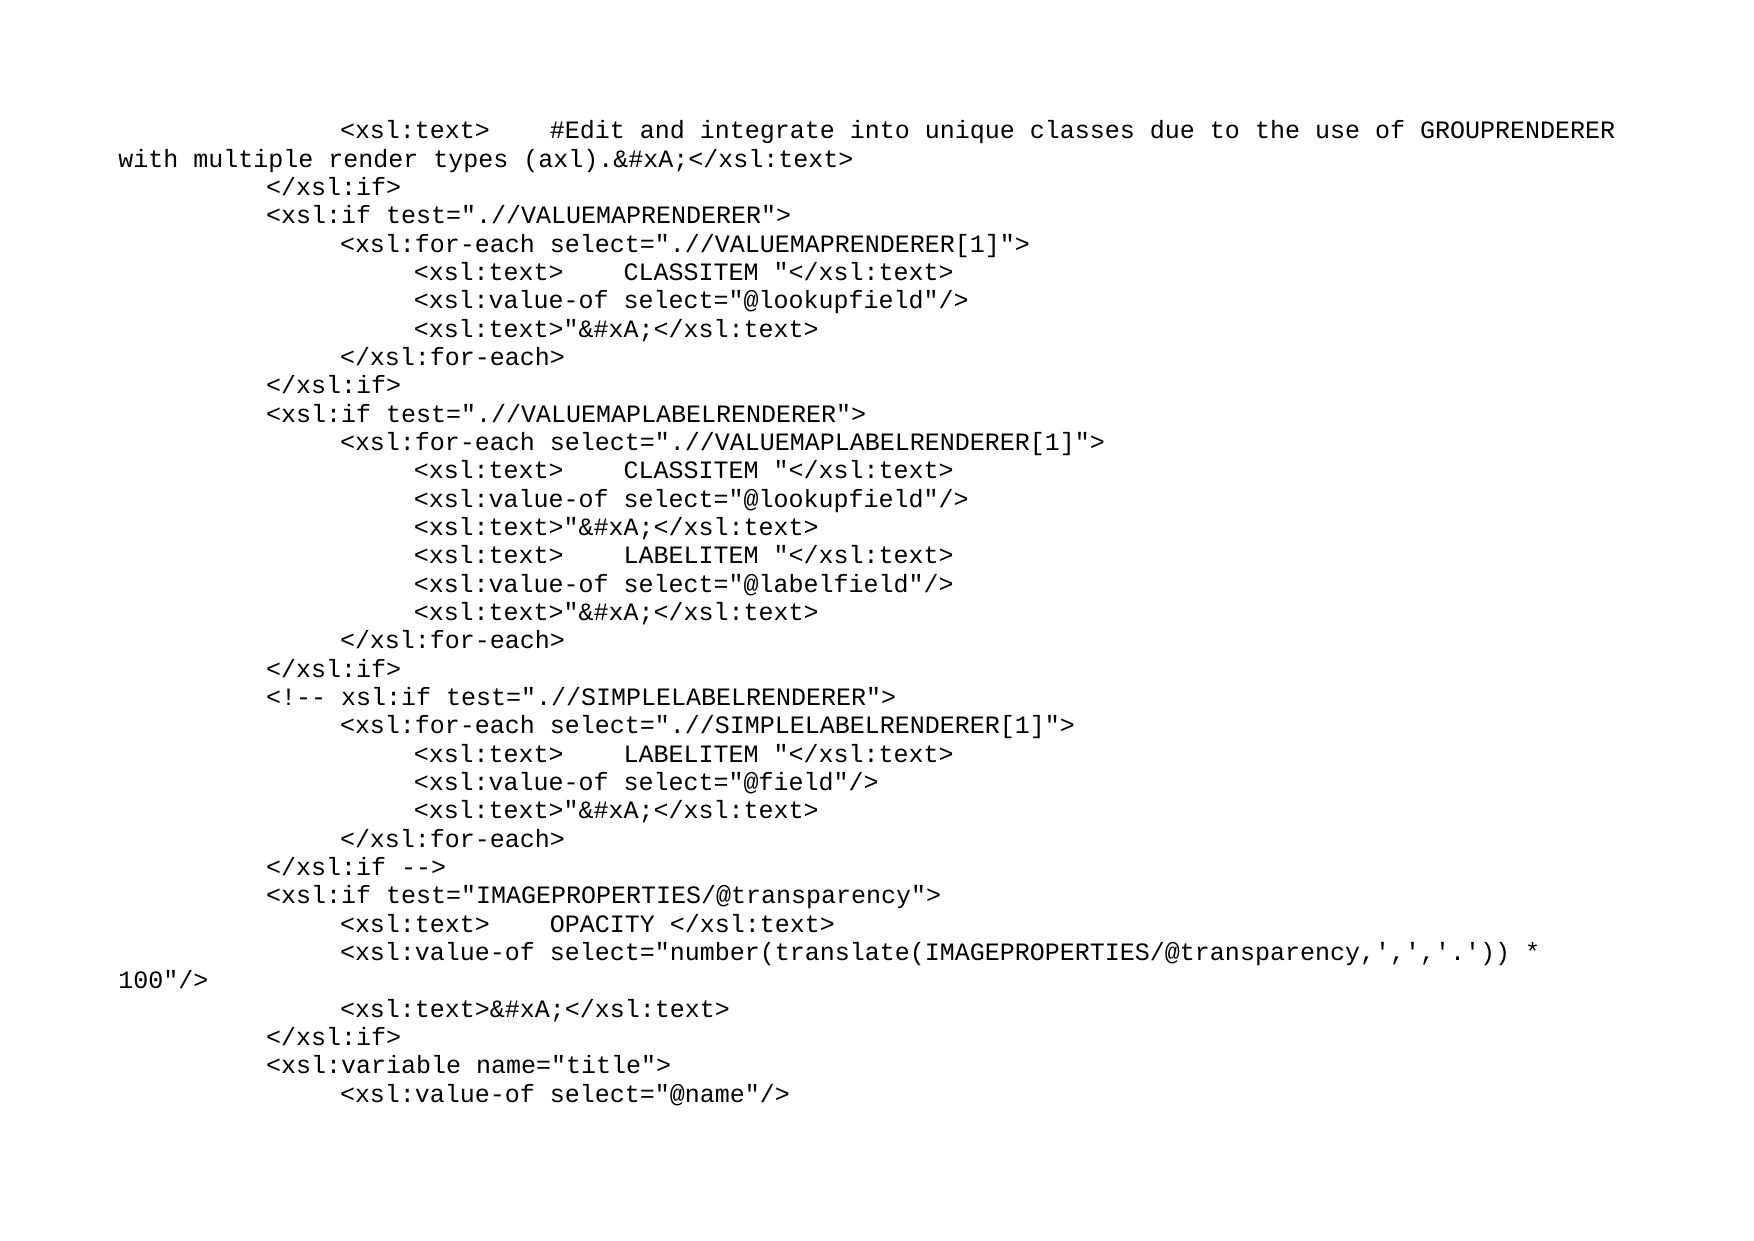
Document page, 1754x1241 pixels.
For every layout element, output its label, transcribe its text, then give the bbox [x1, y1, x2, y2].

text <xsl:for-each select=".//VALUEMAPRENDERER[1]"> [118, 231, 1636, 260]
text </xsl:if> [118, 1025, 1636, 1053]
text </xsl:if> [118, 373, 1636, 401]
text <xsl:for-each select=".//SIMPLELABELRENDERER[1]"> [118, 713, 1636, 741]
text <xsl:value-of select="@name"/> [118, 1081, 1636, 1110]
text </xsl:if --> [118, 855, 1636, 883]
text </xsl:for-each> [118, 345, 1636, 373]
text <xsl:text> CLASSITEM "</xsl:text> [118, 260, 1636, 288]
text <xsl:value-of select="number(translate(IMAGEPROPERTIES/@transparency,',','.')) * 100"/> [118, 940, 1636, 996]
text <xsl:text>"&#xA;</xsl:text> [118, 515, 1636, 543]
text <xsl:value-of select="@labelfield"/> [118, 571, 1636, 600]
text <xsl:text> LABELITEM "</xsl:text> [118, 543, 1636, 571]
text <xsl:text>&#xA;</xsl:text> [118, 996, 1636, 1025]
text <!-- xsl:if test=".//SIMPLELABELRENDERER"> [118, 685, 1636, 713]
text <xsl:text> OPACITY </xsl:text> [118, 911, 1636, 940]
text <xsl:text>"&#xA;</xsl:text> [118, 798, 1636, 826]
text <xsl:variable name="title"> [118, 1053, 1636, 1081]
text <xsl:if test=".//VALUEMAPRENDERER"> [118, 203, 1636, 231]
text <xsl:if test=".//VALUEMAPLABELRENDERER"> [118, 401, 1636, 430]
text </xsl:for-each> [118, 826, 1636, 855]
text <xsl:text> #Edit and integrate into unique classes due to the use of GROUPRENDERER with multiple render types (axl).&#xA;</xsl:text> [118, 118, 1636, 175]
text <xsl:text> CLASSITEM "</xsl:text> [118, 458, 1636, 486]
text <xsl:text>"&#xA;</xsl:text> [118, 600, 1636, 628]
text <xsl:value-of select="@field"/> [118, 770, 1636, 798]
text <xsl:text> LABELITEM "</xsl:text> [118, 741, 1636, 770]
text <xsl:value-of select="@lookupfield"/> [118, 288, 1636, 316]
text <xsl:if test="IMAGEPROPERTIES/@transparency"> [118, 883, 1636, 911]
text <xsl:for-each select=".//VALUEMAPLABELRENDERER[1]"> [118, 430, 1636, 458]
text </xsl:if> [118, 656, 1636, 685]
text <xsl:value-of select="@lookupfield"/> [118, 486, 1636, 515]
text <xsl:text>"&#xA;</xsl:text> [118, 316, 1636, 345]
text </xsl:if> [118, 175, 1636, 203]
text </xsl:for-each> [118, 628, 1636, 656]
